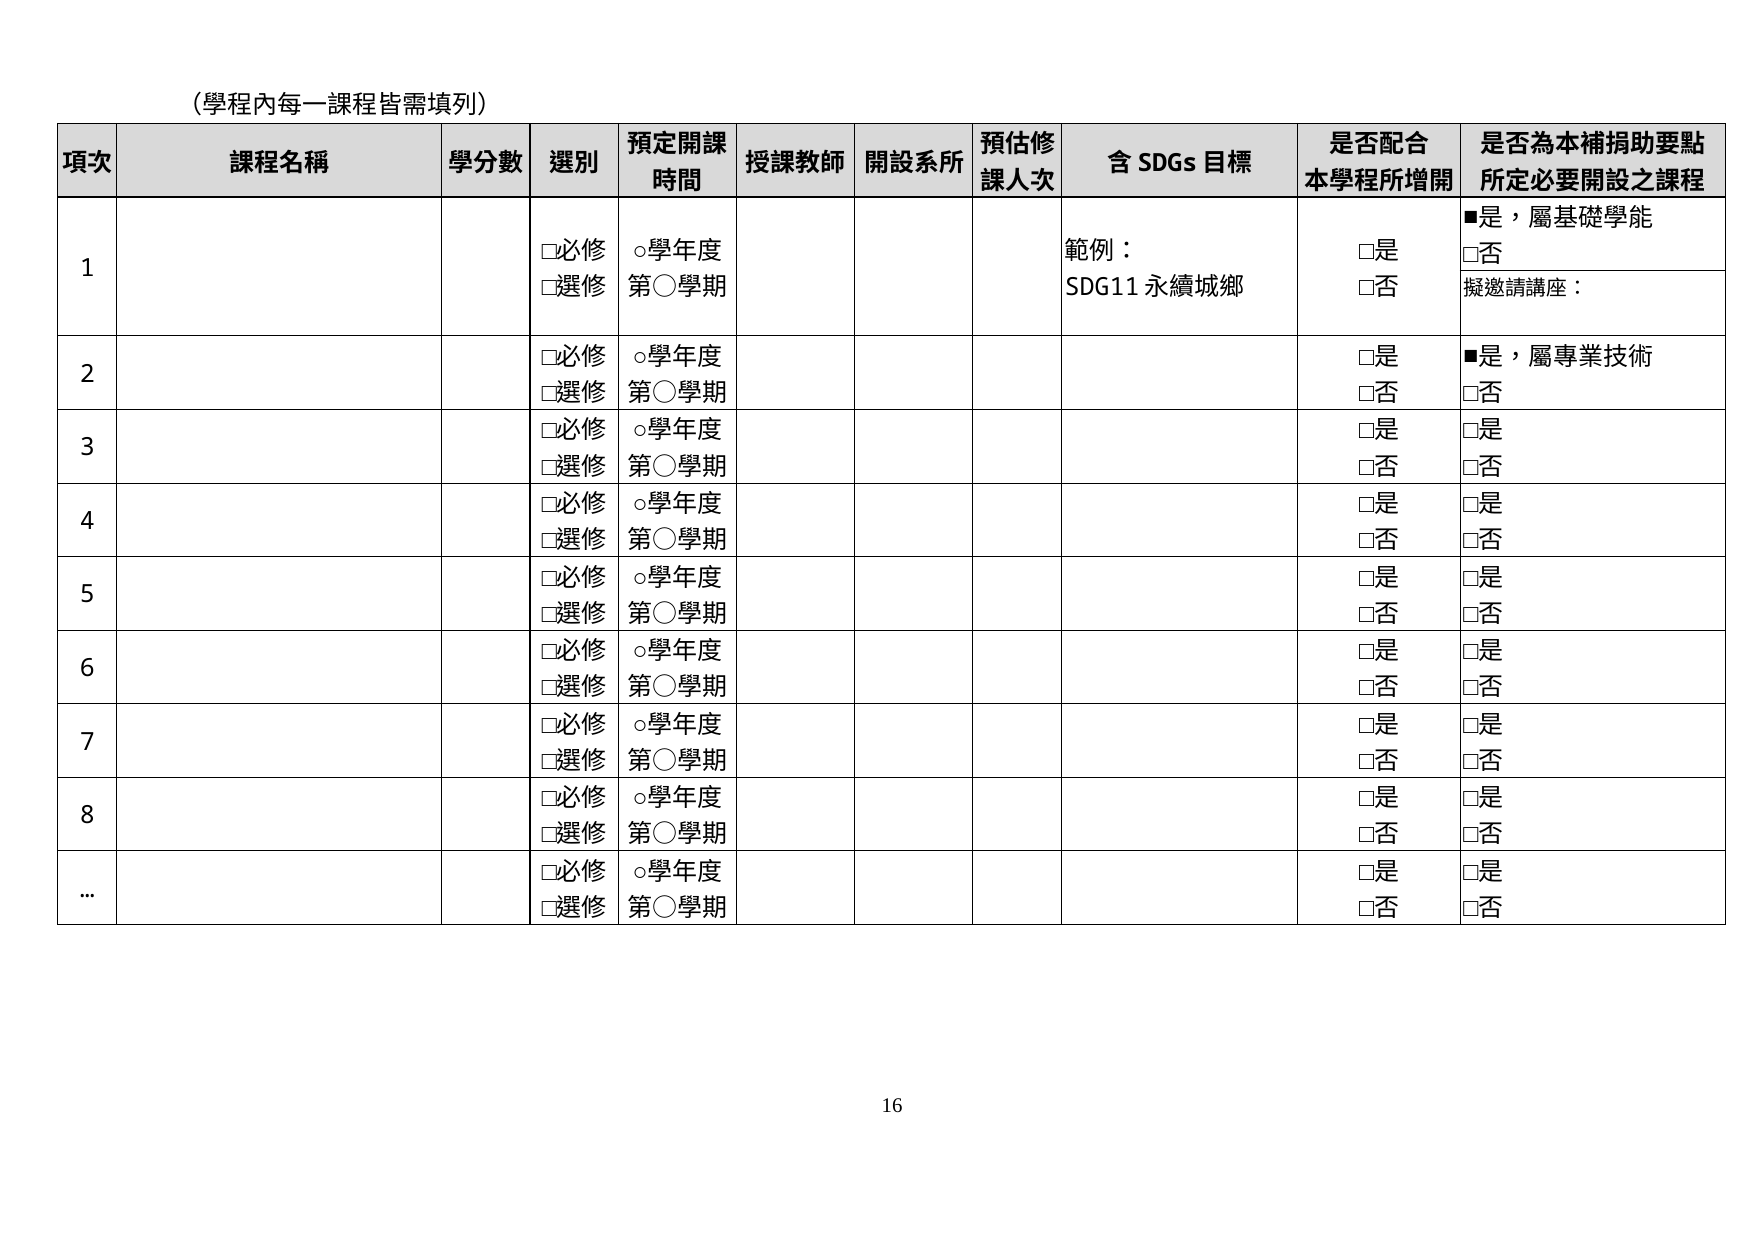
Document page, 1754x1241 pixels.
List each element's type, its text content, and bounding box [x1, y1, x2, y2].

table_header 課程名稱 [117, 124, 441, 196]
table_cell 8 [58, 778, 116, 850]
table_cell □必修 □選修 [531, 778, 618, 850]
table_cell [855, 557, 972, 629]
table_cell □是 □否 [1298, 410, 1460, 482]
table_header 是否配合 本學程所增開 [1298, 124, 1460, 196]
table_header 是否為本補捐助要點 所定必要開設之課程 [1461, 124, 1725, 196]
table_cell □必修 □選修 [531, 851, 618, 924]
table_cell □必修 □選修 [531, 484, 618, 556]
table_cell [117, 631, 441, 703]
table_cell □必修 □選修 [531, 557, 618, 629]
table_cell ○學年度 第○學期 [619, 851, 736, 924]
table_cell [1062, 631, 1297, 703]
table_cell [442, 336, 529, 409]
table_cell [973, 410, 1061, 482]
table_cell ○學年度 第○學期 [619, 778, 736, 850]
table_cell [737, 198, 854, 335]
table_cell [855, 631, 972, 703]
table_cell [1062, 484, 1297, 556]
table_cell 5 [58, 557, 116, 629]
table_cell [973, 704, 1061, 777]
table_cell [1062, 410, 1297, 482]
table_cell □是 □否 [1298, 336, 1460, 409]
table_header 選別 [531, 124, 618, 196]
table_header 學分數 [442, 124, 529, 196]
table_cell [442, 778, 529, 850]
table_cell [1062, 336, 1297, 409]
table_cell [737, 704, 854, 777]
table_header 含SDGs目標 [1062, 124, 1297, 196]
table_cell [442, 198, 529, 335]
table_cell □是 □否 [1461, 410, 1725, 482]
table_cell 7 [58, 704, 116, 777]
table_cell □是 □否 [1298, 484, 1460, 556]
table_cell [442, 851, 529, 924]
table_cell [855, 851, 972, 924]
table_cell [442, 631, 529, 703]
table_cell [117, 778, 441, 850]
table_cell [1062, 778, 1297, 850]
table_cell 2 [58, 336, 116, 409]
table_cell [442, 704, 529, 777]
table_cell [117, 198, 441, 335]
table_cell ○學年度 第○學期 [619, 484, 736, 556]
table_cell [737, 557, 854, 629]
table_cell [442, 484, 529, 556]
table_cell □是 □否 [1461, 851, 1725, 924]
table_cell [1062, 704, 1297, 777]
table_cell … [58, 851, 116, 924]
table_cell □必修 □選修 [531, 198, 618, 335]
table_cell ■是，屬專業技術 □否 [1461, 336, 1725, 409]
table_cell [442, 557, 529, 629]
table_cell [737, 336, 854, 409]
table_header 項次 [58, 124, 116, 196]
table_cell 4 [58, 484, 116, 556]
table_cell □必修 □選修 [531, 631, 618, 703]
table_cell [855, 336, 972, 409]
table_cell □是 □否 [1461, 778, 1725, 850]
table_cell □必修 □選修 [531, 410, 618, 482]
table_cell [855, 410, 972, 482]
table_cell [1062, 851, 1297, 924]
table_cell □是 □否 [1298, 851, 1460, 924]
table_header 開設系所 [855, 124, 972, 196]
table_header 預定開課 時間 [619, 124, 736, 196]
table_cell [973, 336, 1061, 409]
table_cell [117, 336, 441, 409]
table_cell [117, 557, 441, 629]
table_cell 3 [58, 410, 116, 482]
table_cell 6 [58, 631, 116, 703]
table_cell ○學年度 第○學期 [619, 704, 736, 777]
table_cell □是 □否 [1461, 484, 1725, 556]
table_cell □是 □否 [1298, 557, 1460, 629]
table_cell [737, 484, 854, 556]
table_cell [973, 198, 1061, 335]
table_cell [117, 851, 441, 924]
table_cell ○學年度 第○學期 [619, 410, 736, 482]
table_cell [117, 704, 441, 777]
table_cell □必修 □選修 [531, 704, 618, 777]
table_cell ■是，屬基礎學能 □否 [1461, 198, 1725, 270]
text （學程內每一課程皆需填列） [177, 75, 1606, 123]
table_cell ○學年度 第○學期 [619, 631, 736, 703]
table_cell [442, 410, 529, 482]
table_cell 擬邀請講座： [1461, 271, 1725, 335]
table_header 預估修 課人次 [973, 124, 1061, 196]
table_cell [737, 631, 854, 703]
table_cell □是 □否 [1298, 631, 1460, 703]
table_header 授課教師 [737, 124, 854, 196]
table_cell [737, 778, 854, 850]
table_cell [855, 484, 972, 556]
table_cell □是 □否 [1298, 704, 1460, 777]
table_cell [1062, 557, 1297, 629]
table_cell [117, 484, 441, 556]
table_cell □是 □否 [1461, 704, 1725, 777]
table_cell □是 □否 [1461, 631, 1725, 703]
table_cell □必修 □選修 [531, 336, 618, 409]
table_cell □是 □否 [1461, 557, 1725, 629]
table_cell [973, 557, 1061, 629]
table_cell [117, 410, 441, 482]
table_cell 1 [58, 198, 116, 335]
table_cell □是 □否 [1298, 778, 1460, 850]
table_cell [973, 631, 1061, 703]
table_cell [855, 778, 972, 850]
table_cell [855, 198, 972, 335]
table_cell [973, 778, 1061, 850]
table_cell [737, 851, 854, 924]
table_cell [737, 410, 854, 482]
table_cell ○學年度 第○學期 [619, 198, 736, 335]
table_cell [855, 704, 972, 777]
table_cell [973, 484, 1061, 556]
table_cell [973, 851, 1061, 924]
table_cell ○學年度 第○學期 [619, 336, 736, 409]
table_cell □是 □否 [1298, 198, 1460, 335]
table_cell ○學年度 第○學期 [619, 557, 736, 629]
table_cell 範例： SDG11永續城鄉 [1062, 198, 1297, 335]
